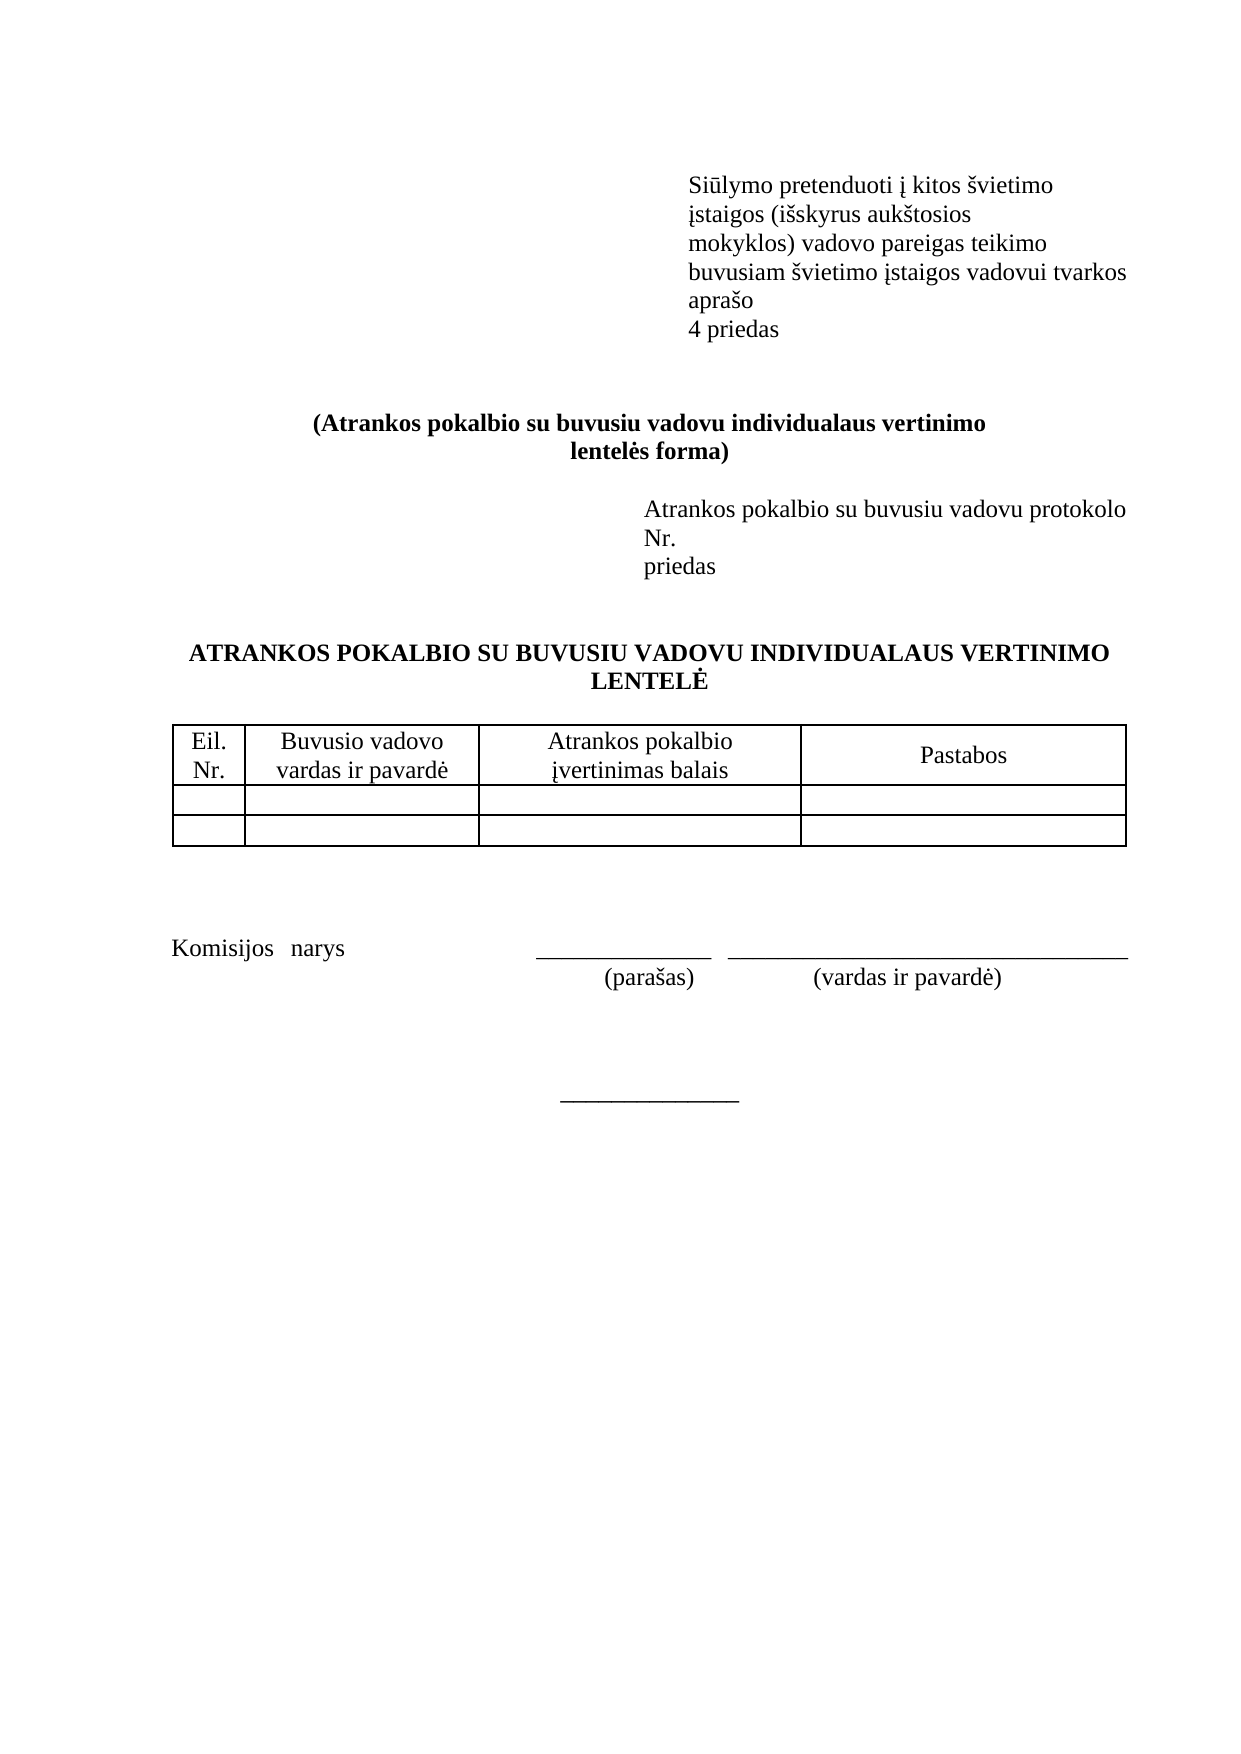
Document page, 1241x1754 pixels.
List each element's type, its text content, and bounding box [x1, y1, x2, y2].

text lentelės forma) [171, 436, 1128, 465]
table_cell [174, 816, 244, 845]
table_cell [480, 816, 800, 845]
table_cell [246, 816, 478, 845]
table_header Eil. Nr. [174, 726, 244, 783]
table_cell [480, 786, 800, 814]
text Komisijos narys ______________ ________________________________ (parašas) (vardas ir pavardė) [171, 933, 1128, 991]
table_cell [802, 816, 1125, 845]
table_cell [246, 786, 478, 814]
table_header Atrankos pokalbio įvertinimas balais [480, 726, 800, 783]
text (Atrankos pokalbio su buvusiu vadovu individualaus vertinimo [171, 408, 1128, 436]
table_header Buvusio vadovo vardas ir pavardė [246, 726, 478, 783]
table_cell [174, 786, 244, 814]
text ______________ [171, 1077, 1128, 1104]
table_header Pastabos [802, 726, 1125, 783]
text Atrankos pokalbio su buvusiu vadovu protokolo Nr. [644, 494, 1128, 551]
text 4 priedas [688, 314, 1128, 343]
text Siūlymo pretenduoti į kitos švietimo įstaigos (išskyrus aukštosios mokyklos) vadovo pareigas teikimo buvusiam švietimo įstaigos vadovui tvarkos aprašo [688, 170, 1128, 314]
table_cell [802, 786, 1125, 814]
text ATRANKOS POKALBIO SU BUVUSIU VADOVU INDIVIDUALAUS VERTINIMO LENTELĖ [171, 638, 1128, 695]
text priedas [644, 551, 1128, 580]
